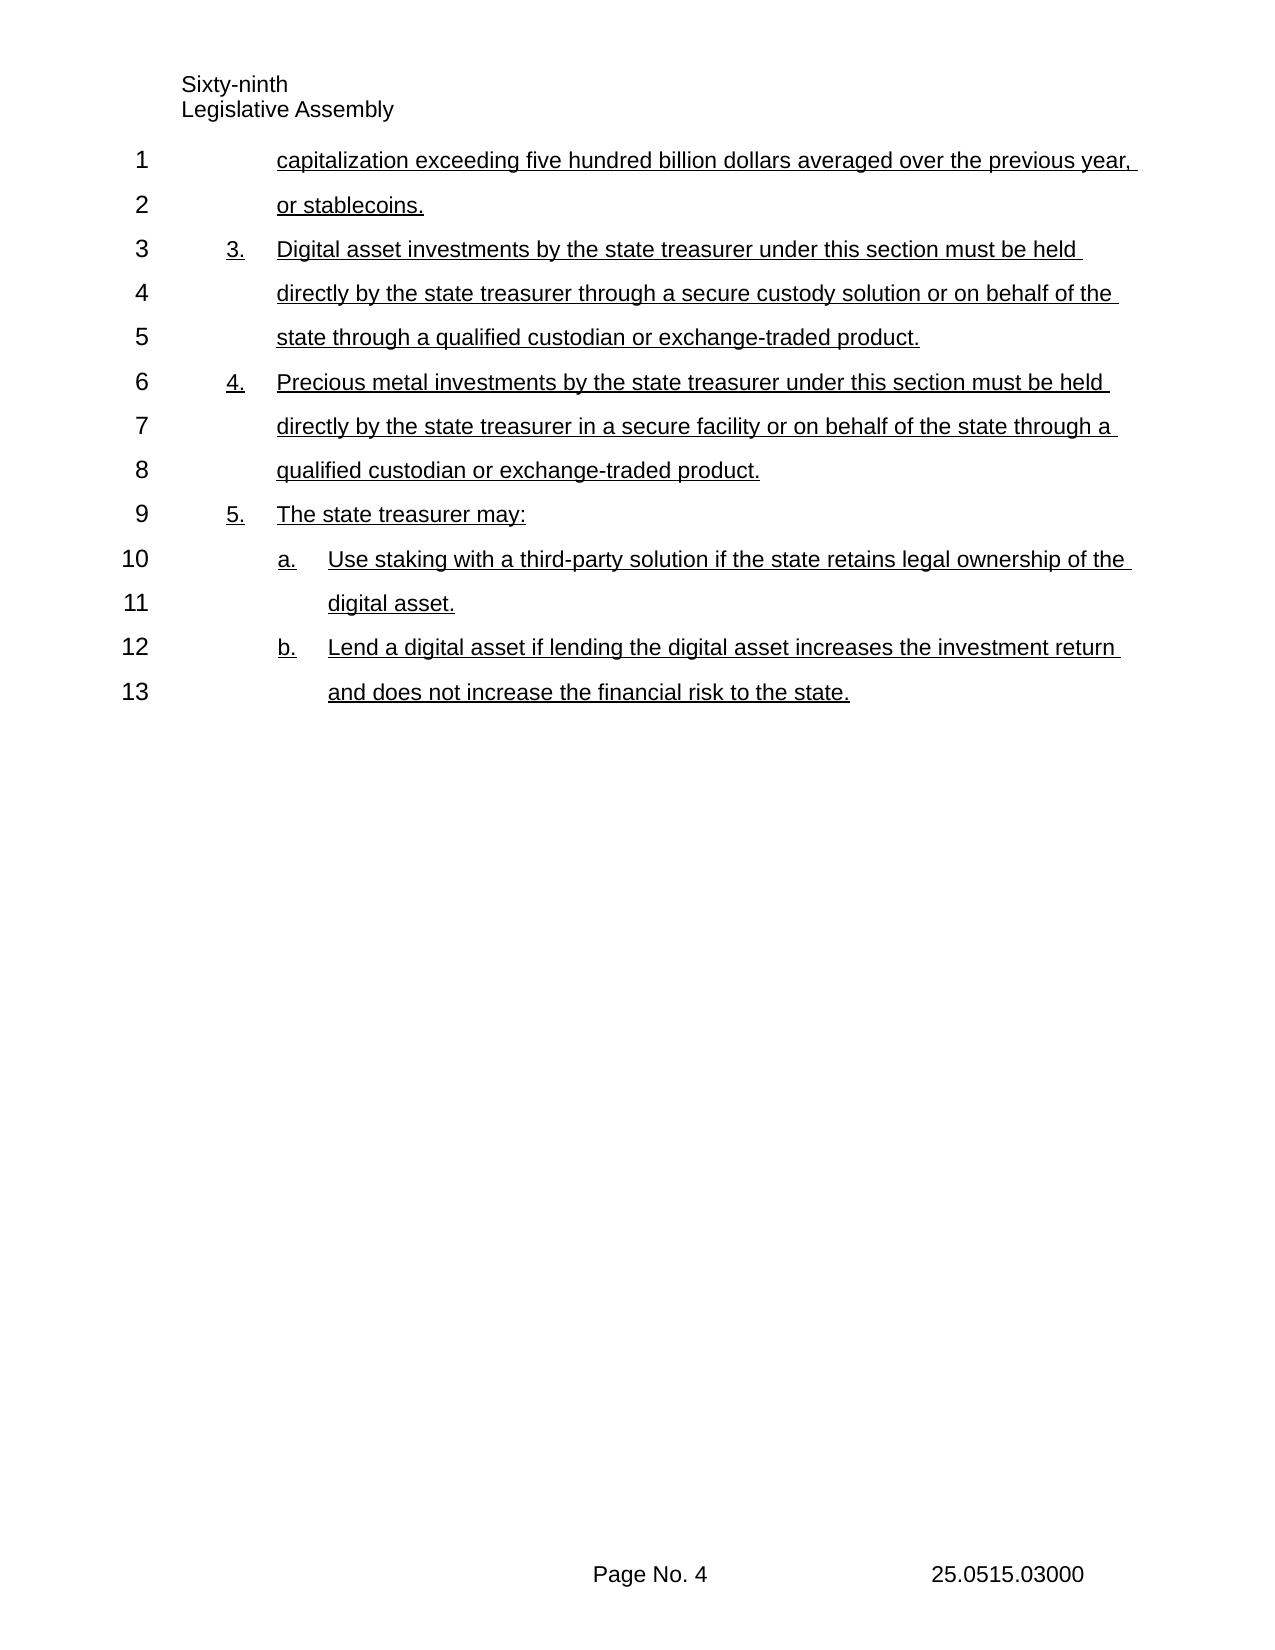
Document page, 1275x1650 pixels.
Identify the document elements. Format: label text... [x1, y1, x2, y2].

text 3. Digital asset investments by the state treasurer under this section must be held directly by the state treasurer through a secure custody solution or on behalf of the state through a qualified custodian or exchange‑traded product. [181, 222, 1154, 355]
text b. Lend a digital asset if lending the digital asset increases the investment return and does not increase the financial risk to the state. [181, 620, 1154, 709]
text 5. The state treasurer may: [181, 487, 1154, 532]
text capitalization exceeding five hundred billion dollars averaged over the previous year, or stablecoins. [181, 133, 1154, 222]
text 4. Precious metal investments by the state treasurer under this section must be held directly by the state treasurer in a secure facility or on behalf of the state through a qualified custodian or exchange‑traded product. [181, 355, 1154, 487]
text a. Use staking with a third-party solution if the state retains legal ownership of the digital asset. [181, 532, 1154, 620]
